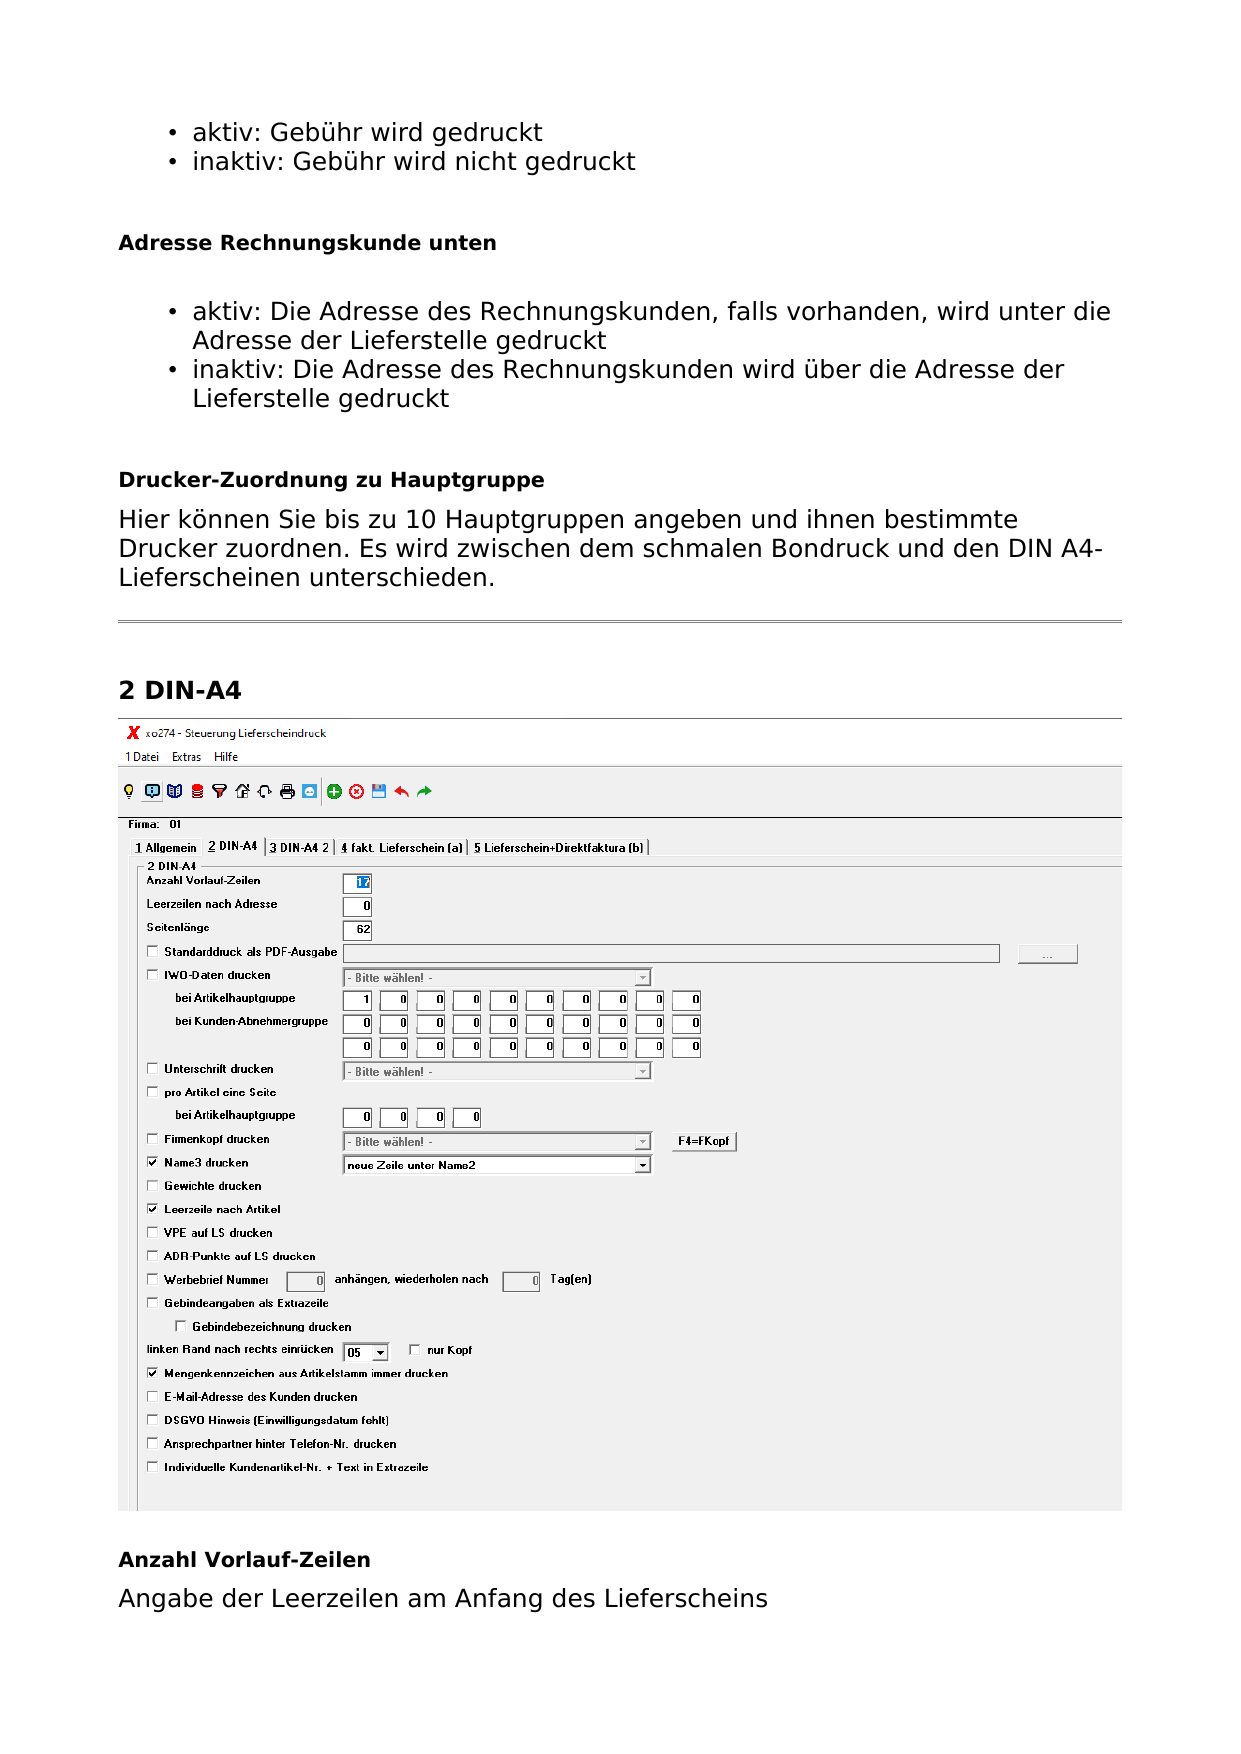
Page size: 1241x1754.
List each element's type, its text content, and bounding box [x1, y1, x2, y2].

list aktiv: Die Adresse des Rechnungskunden, falls vorhanden, wird unter die Adresse der Lieferstelle gedruckt [177, 297, 1122, 356]
subtitle Drucker-Zuordnung zu Hauptgruppe [118, 468, 1122, 493]
subtitle Adresse Rechnungskunde unten [118, 231, 1122, 255]
list inaktiv: Gebühr wird nicht gedruckt [177, 147, 1122, 176]
text Hier können Sie bis zu 10 Hauptgruppen angeben und ihnen bestimmte Drucker zuordnen. Es wird zwischen dem schmalen Bondruck und den DIN A4-Lieferscheinen unterschieden. [118, 505, 1122, 593]
subtitle Anzahl Vorlauf-Zeilen [118, 1548, 1122, 1572]
picture [118, 718, 1123, 1511]
list inaktiv: Die Adresse des Rechnungskunden wird über die Adresse der Lieferstelle gedruckt [177, 356, 1122, 414]
subtitle 2 DIN-A4 [118, 676, 1122, 706]
list aktiv: Gebühr wird gedruckt [177, 118, 1122, 147]
text Angabe der Leerzeilen am Anfang des Lieferscheins [118, 1585, 1122, 1614]
